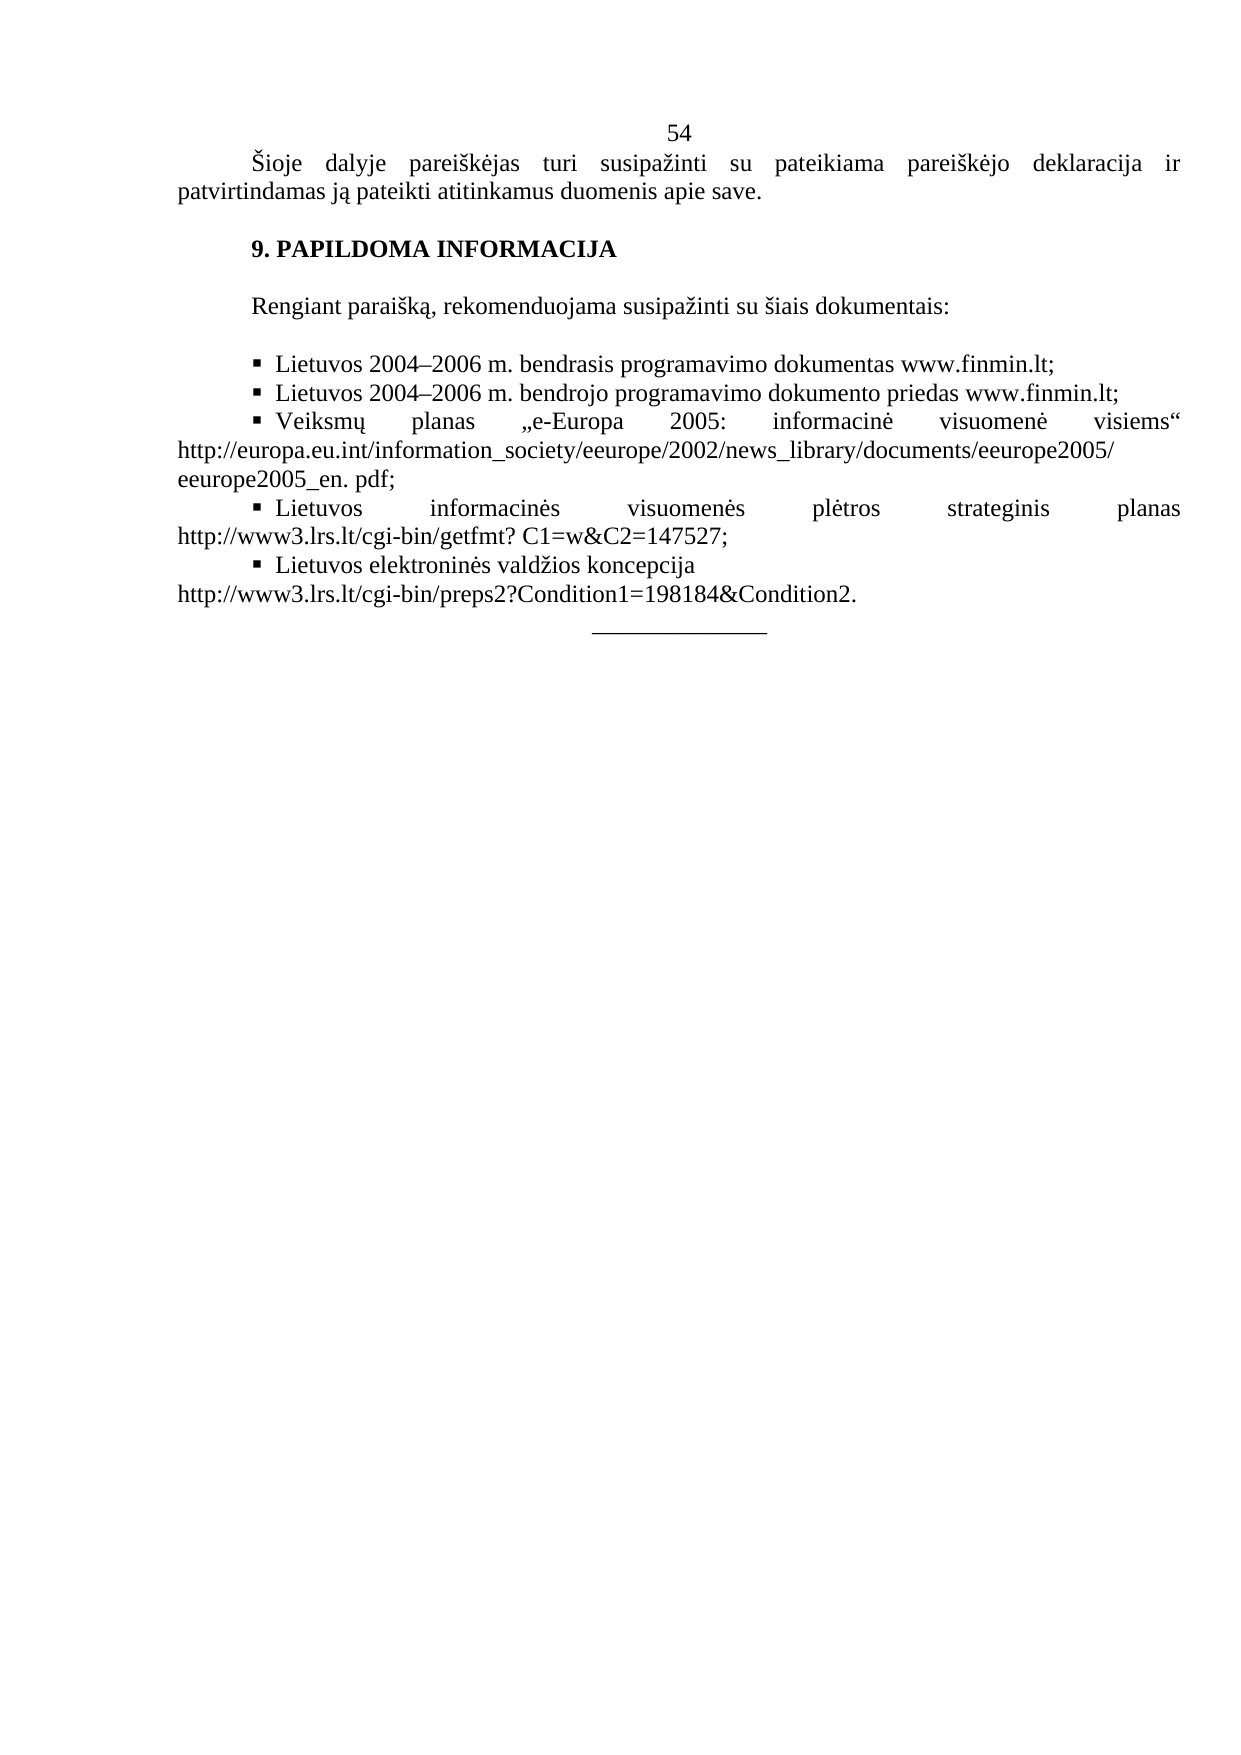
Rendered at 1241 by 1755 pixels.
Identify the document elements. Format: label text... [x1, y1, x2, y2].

text Lietuvos 2004–2006 m. bendrojo programavimo dokumento priedas www.finmin.lt; [177, 378, 1181, 406]
text http://www3.lrs.lt/cgi-bin/preps2?Condition1=198184&Condition2. [177, 579, 1181, 608]
text Lietuvos 2004–2006 m. bendrasis programavimo dokumentas www.finmin.lt; [177, 349, 1181, 378]
text 9. PAPILDOMA INFORMACIJA [177, 234, 1181, 263]
text ______________ [177, 608, 1181, 636]
text Lietuvos elektroninės valdžios koncepcija [177, 550, 1181, 579]
text Šioje dalyje pareiškėjas turi susipažinti su pateikiama pareiškėjo deklaracija ir patvirtindamas ją pateikti atitinkamus duomenis apie save. [177, 148, 1181, 205]
text Lietuvos informacinės visuomenės plėtros strateginis planas http://www3.lrs.lt/cgi-bin/getfmt? C1=w&C2=147527; [177, 493, 1181, 550]
text Veiksmų planas „e-Europa 2005: informacinė visuomenė visiems“ http://europa.eu.int/information_society/eeurope/2002/news_library/documents/eeurope2005/eeurope2005_en. pdf; [177, 406, 1181, 493]
text Rengiant paraišką, rekomenduojama susipažinti su šiais dokumentais: [177, 291, 1181, 320]
